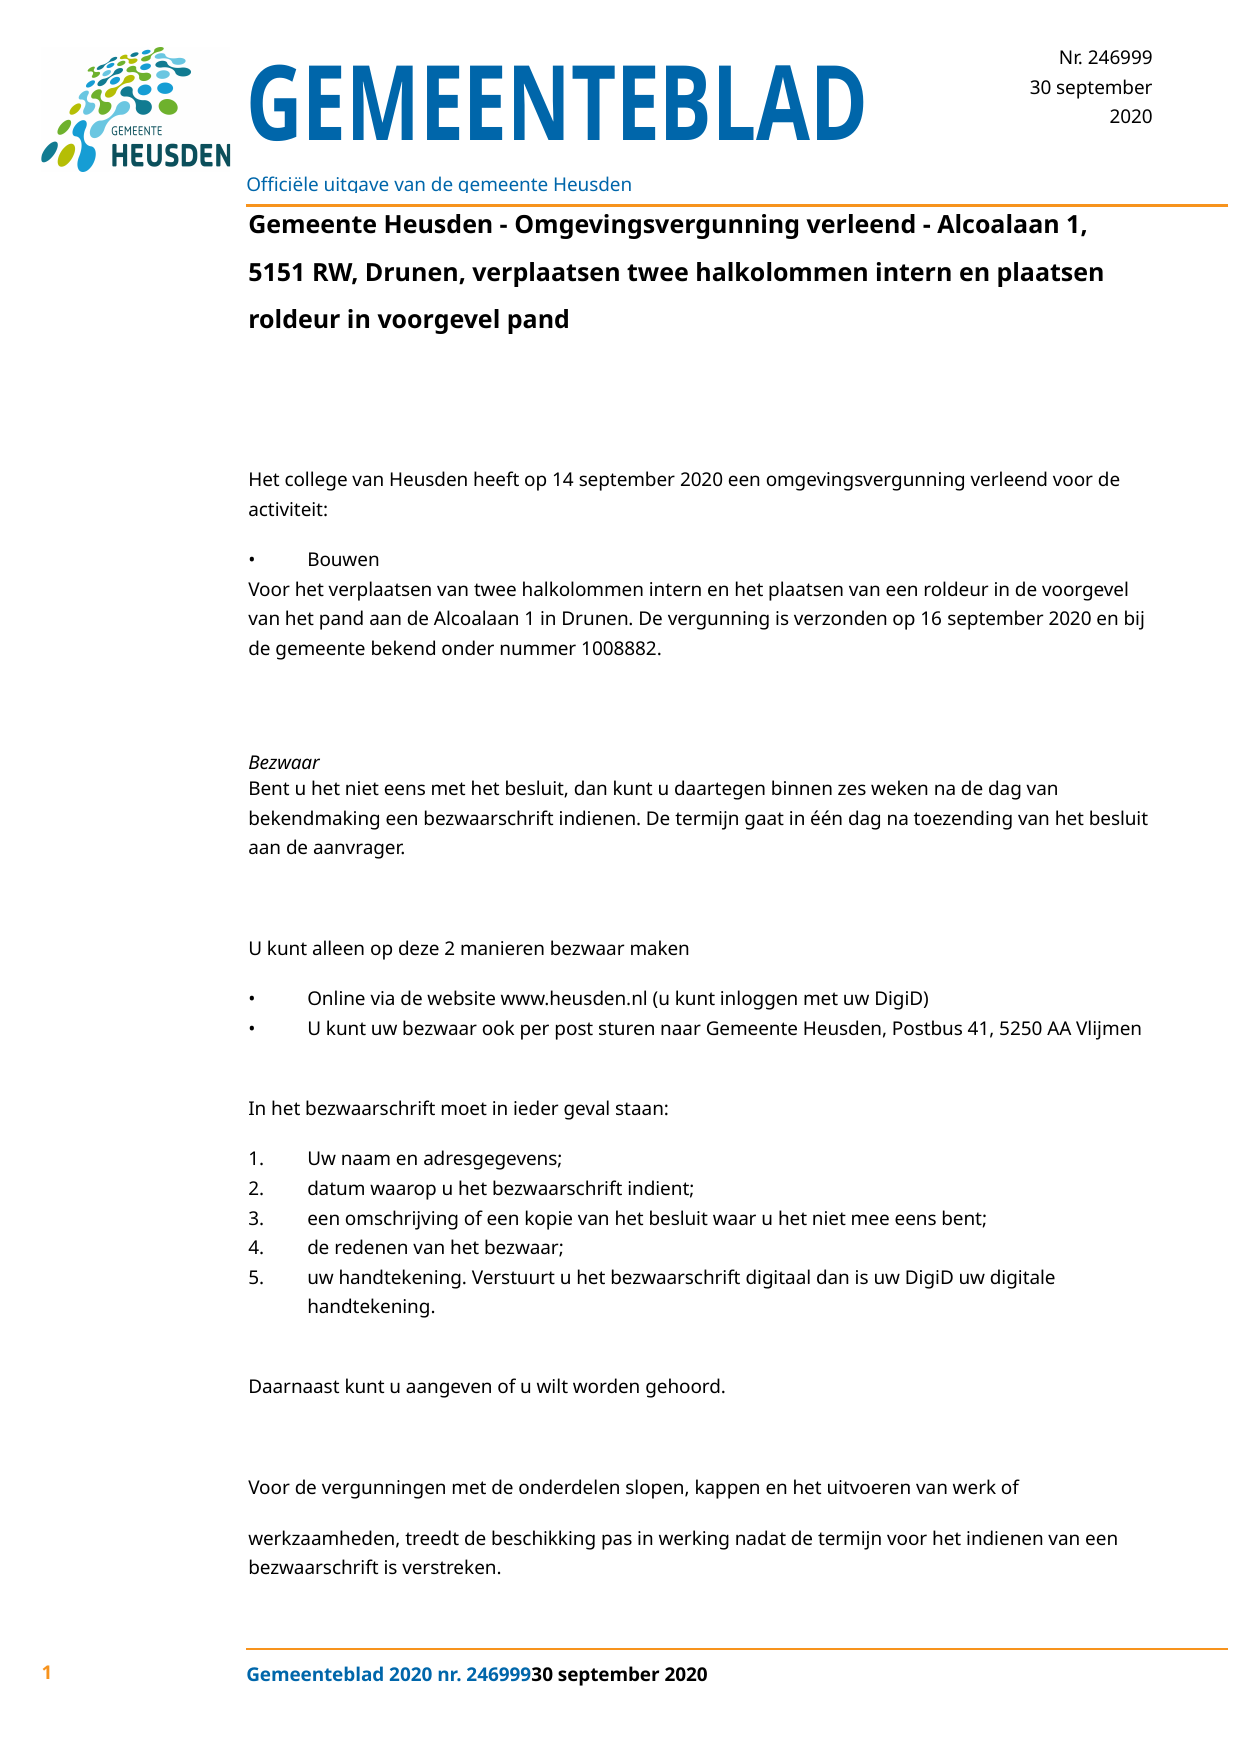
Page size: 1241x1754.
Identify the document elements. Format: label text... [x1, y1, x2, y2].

text Voor de vergunningen met de onderdelen slopen, kappen en het uitvoeren van werk of [248, 1474, 1152, 1500]
list uw handtekening. Verstuurt u het bezwaarschrift digitaal dan is uw DigiD uw digitale handtekening. [248, 1264, 1152, 1319]
text In het bezwaarschrift moet in ieder geval staan: [248, 1095, 1152, 1121]
text Daarnaast kunt u aangeven of u wilt worden gehoord. [248, 1373, 1152, 1399]
text Bezwaar [248, 749, 1152, 775]
list een omschrijving of een kopie van het besluit waar u het niet mee eens bent; [248, 1205, 1152, 1231]
text U kunt alleen op deze 2 manieren bezwaar maken [248, 935, 1152, 961]
text Bent u het niet eens met het besluit, dan kunt u daartegen binnen zes weken na de dag van bekendmaking een bezwaarschrift indienen. De termijn gaat in één dag na toezending van het besluit aan de aanvrager. [248, 775, 1152, 860]
picture [41, 47, 231, 172]
text Het college van Heusden heeft op 14 september 2020 een omgevingsvergunning verleend voor de activiteit: [248, 466, 1152, 522]
list Online via de website www.heusden.nl (u kunt inloggen met uw DigiD) [248, 986, 1152, 1011]
text werkzaamheden, treedt de beschikking pas in werking nadat de termijn voor het indienen van een bezwaarschrift is verstreken. [248, 1525, 1152, 1580]
text Gemeente Heusden - Omgevingsvergunning verleend - Alcoalaan 1, 5151 RW, Drunen, verplaatsen twee halkolommen intern en plaatsen roldeur in voorgevel pand [248, 207, 1152, 336]
list Uw naam en adresgegevens; [248, 1146, 1152, 1171]
list de redenen van het bezwaar; [248, 1234, 1152, 1260]
text Voor het verplaatsen van twee halkolommen intern en het plaatsen van een roldeur in de voorgevel van het pand aan de Alcoalaan 1 in Drunen. De vergunning is verzonden op 16 september 2020 en bij de gemeente bekend onder nummer 1008882. [248, 576, 1152, 661]
list Bouwen [248, 546, 1152, 572]
list datum waarop u het bezwaarschrift indient; [248, 1175, 1152, 1201]
list U kunt uw bezwaar ook per post sturen naar Gemeente Heusden, Postbus 41, 5250 AA Vlijmen [248, 1015, 1152, 1041]
